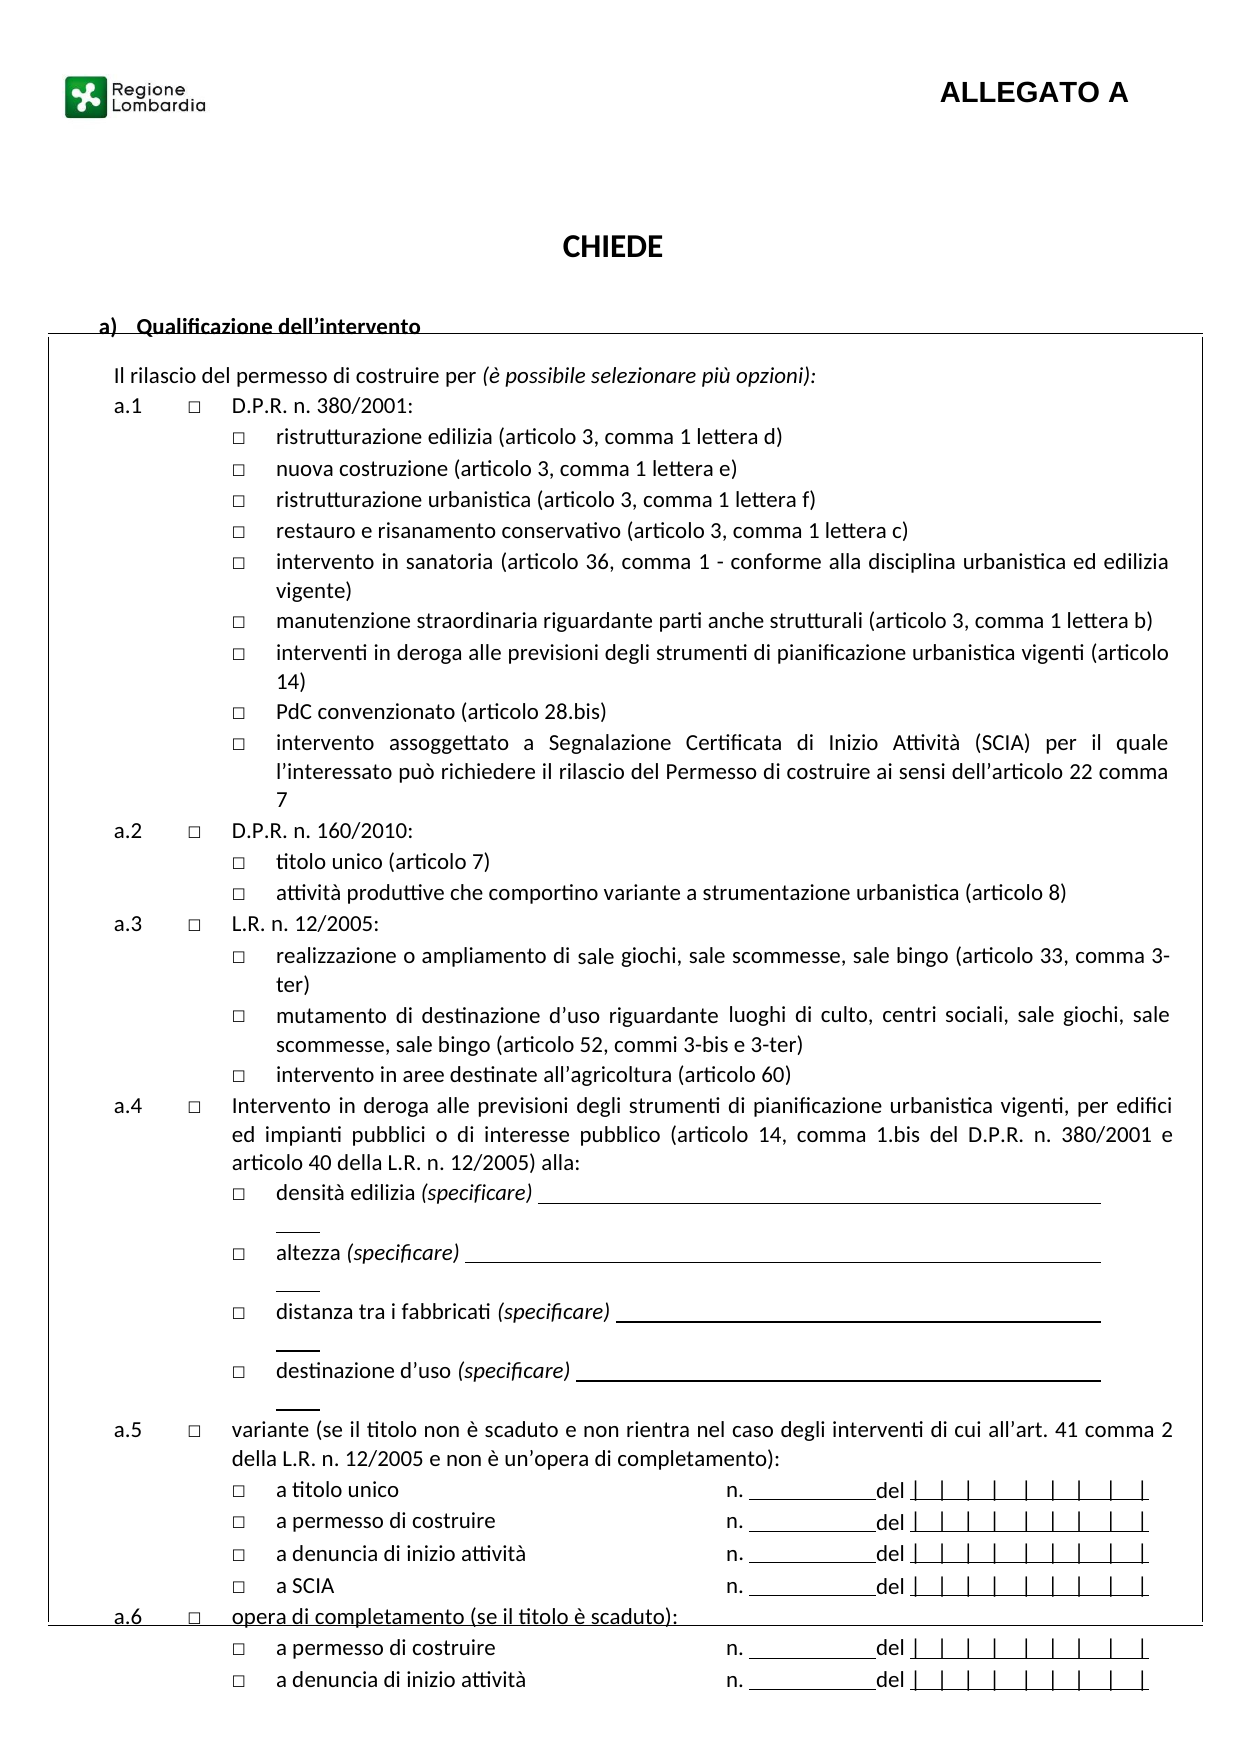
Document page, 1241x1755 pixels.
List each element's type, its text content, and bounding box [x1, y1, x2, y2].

text ☐ a permesso di costruire n. del | | | | | | | | | [232, 1504, 1171, 1536]
text ☐ attività produttive che comportino variante a strumentazione urbanistica (articolo 8) [232, 876, 1171, 907]
text ☐ altezza (specificare) [232, 1236, 1171, 1295]
text ☐ mutamento di destinazione d’uso riguardante luoghi di culto, centri sociali, sale giochi, sale scommesse, sale bingo (articolo 52, commi 3-bis e 3-ter) [232, 998, 1171, 1058]
text ☐ PdC convenzionato (articolo 28.bis) [232, 695, 1171, 726]
text ☐ intervento in sanatoria (articolo 36, comma 1 - conforme alla disciplina urbanistica ed edilizia vigente) [232, 545, 1171, 604]
text CHIEDE [39, 226, 1186, 266]
list Qualificazione dell’intervento [99, 312, 1184, 333]
text [113, 1626, 1175, 1631]
text ☐ a titolo unico n. del | | | | | | | | | [232, 1473, 1171, 1504]
text ☐ destinazione d’uso (specificare) [232, 1354, 1171, 1413]
text ☐ intervento assoggettato a Segnalazione Certificata di Inizio Attività (SCIA) per il quale l’interessato può richiedere il rilascio del Permesso di costruire ai sensi dell’articolo 22 comma 7 [232, 726, 1171, 813]
text ☐ realizzazione o ampliamento di sale giochi, sale scommesse, sale bingo (articolo 33, comma 3-ter) [232, 938, 1171, 998]
text a.5 ☐ variante (se il titolo non è scaduto e non rientra nel caso degli interventi di cui all’art. 41 comma 2 della L.R. n. 12/2005 e non è un’opera di completamento): [113, 1413, 1175, 1473]
text ☐ ristrutturazione edilizia (articolo 3, comma 1 lettera d) [232, 420, 1171, 451]
text ☐ restauro e risanamento conservativo (articolo 3, comma 1 lettera c) [232, 514, 1171, 545]
text ☐ interventi in deroga alle previsioni degli strumenti di pianificazione urbanistica vigenti (articolo 14) [232, 636, 1171, 695]
text ☐ a SCIA n. del | | | | | | | | | [232, 1568, 1171, 1600]
text Il rilascio del permesso di costruire per (è possibile selezionare più opzioni): [113, 361, 1175, 389]
text ☐ intervento in aree destinate all’agricoltura (articolo 60) [232, 1058, 1171, 1089]
text ☐ titolo unico (articolo 7) [232, 845, 1171, 876]
text ☐ distanza tra i fabbricati (specificare) [232, 1295, 1171, 1354]
text a.2 ☐ D.P.R. n. 160/2010: [113, 813, 1175, 845]
text ☐ a denuncia di inizio attività n. del | | | | | | | | | [232, 1536, 1171, 1568]
text ☐ nuova costruzione (articolo 3, comma 1 lettera e) [232, 451, 1171, 483]
text ☐ a denuncia di inizio attività n. del | | | | | | | | | [232, 1663, 1171, 1694]
list [99, 334, 1184, 340]
text ☐ a permesso di costruire n. del | | | | | | | | | [232, 1631, 1171, 1663]
text ☐ densità edilizia (specificare) [232, 1176, 1171, 1236]
text ☐ ristrutturazione urbanistica (articolo 3, comma 1 lettera f) [232, 483, 1171, 514]
text a.4 ☐ Intervento in deroga alle previsioni degli strumenti di pianificazione urbanistica vigenti, per edifici ed impianti pubblici o di interesse pubblico (articolo 14, comma 1.bis del D.P.R. n. 380/2001 e articolo 40 della L.R. n. 12/2005) alla: [113, 1089, 1175, 1176]
text a.3 ☐ L.R. n. 12/2005: [113, 907, 1175, 938]
text a.1 ☐ D.P.R. n. 380/2001: [113, 389, 1175, 420]
text a.6 ☐ opera di completamento (se il titolo è scaduto): [113, 1600, 1175, 1625]
text ☐ manutenzione straordinaria riguardante parti anche strutturali (articolo 3, comma 1 lettera b) [232, 604, 1171, 636]
